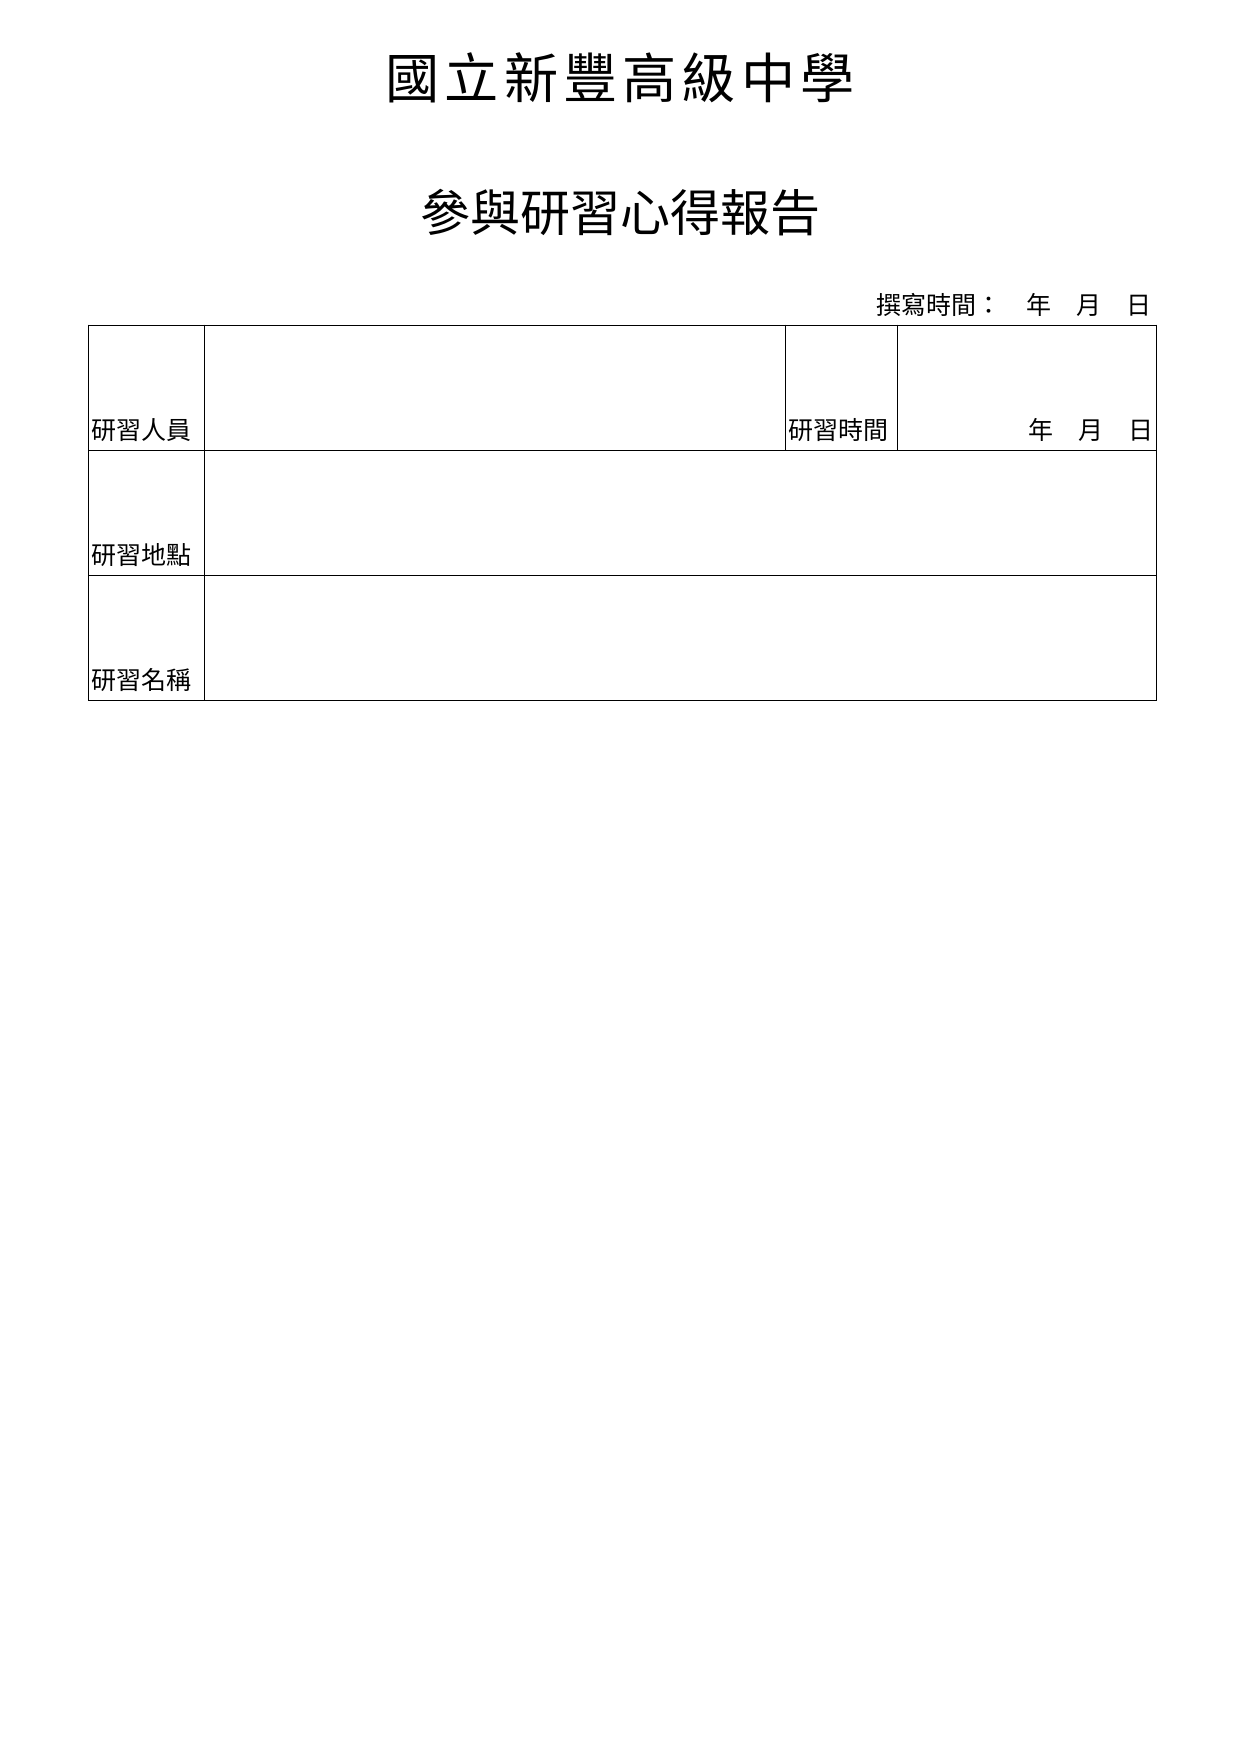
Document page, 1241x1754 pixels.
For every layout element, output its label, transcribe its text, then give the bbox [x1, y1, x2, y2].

table_header 研習時間 [786, 326, 897, 449]
text 參與研習心得報告 [89, 137, 1152, 262]
table_cell [205, 576, 1156, 699]
table_cell 研習地點 [89, 451, 204, 574]
table_cell 研習名稱 [89, 576, 204, 699]
table_header [205, 326, 785, 449]
table_header 研習人員 [89, 326, 204, 449]
table_header 年 月 日 [898, 326, 1156, 449]
text 撰寫時間： 年 月 日 [89, 262, 1152, 324]
table_cell [205, 451, 1156, 574]
